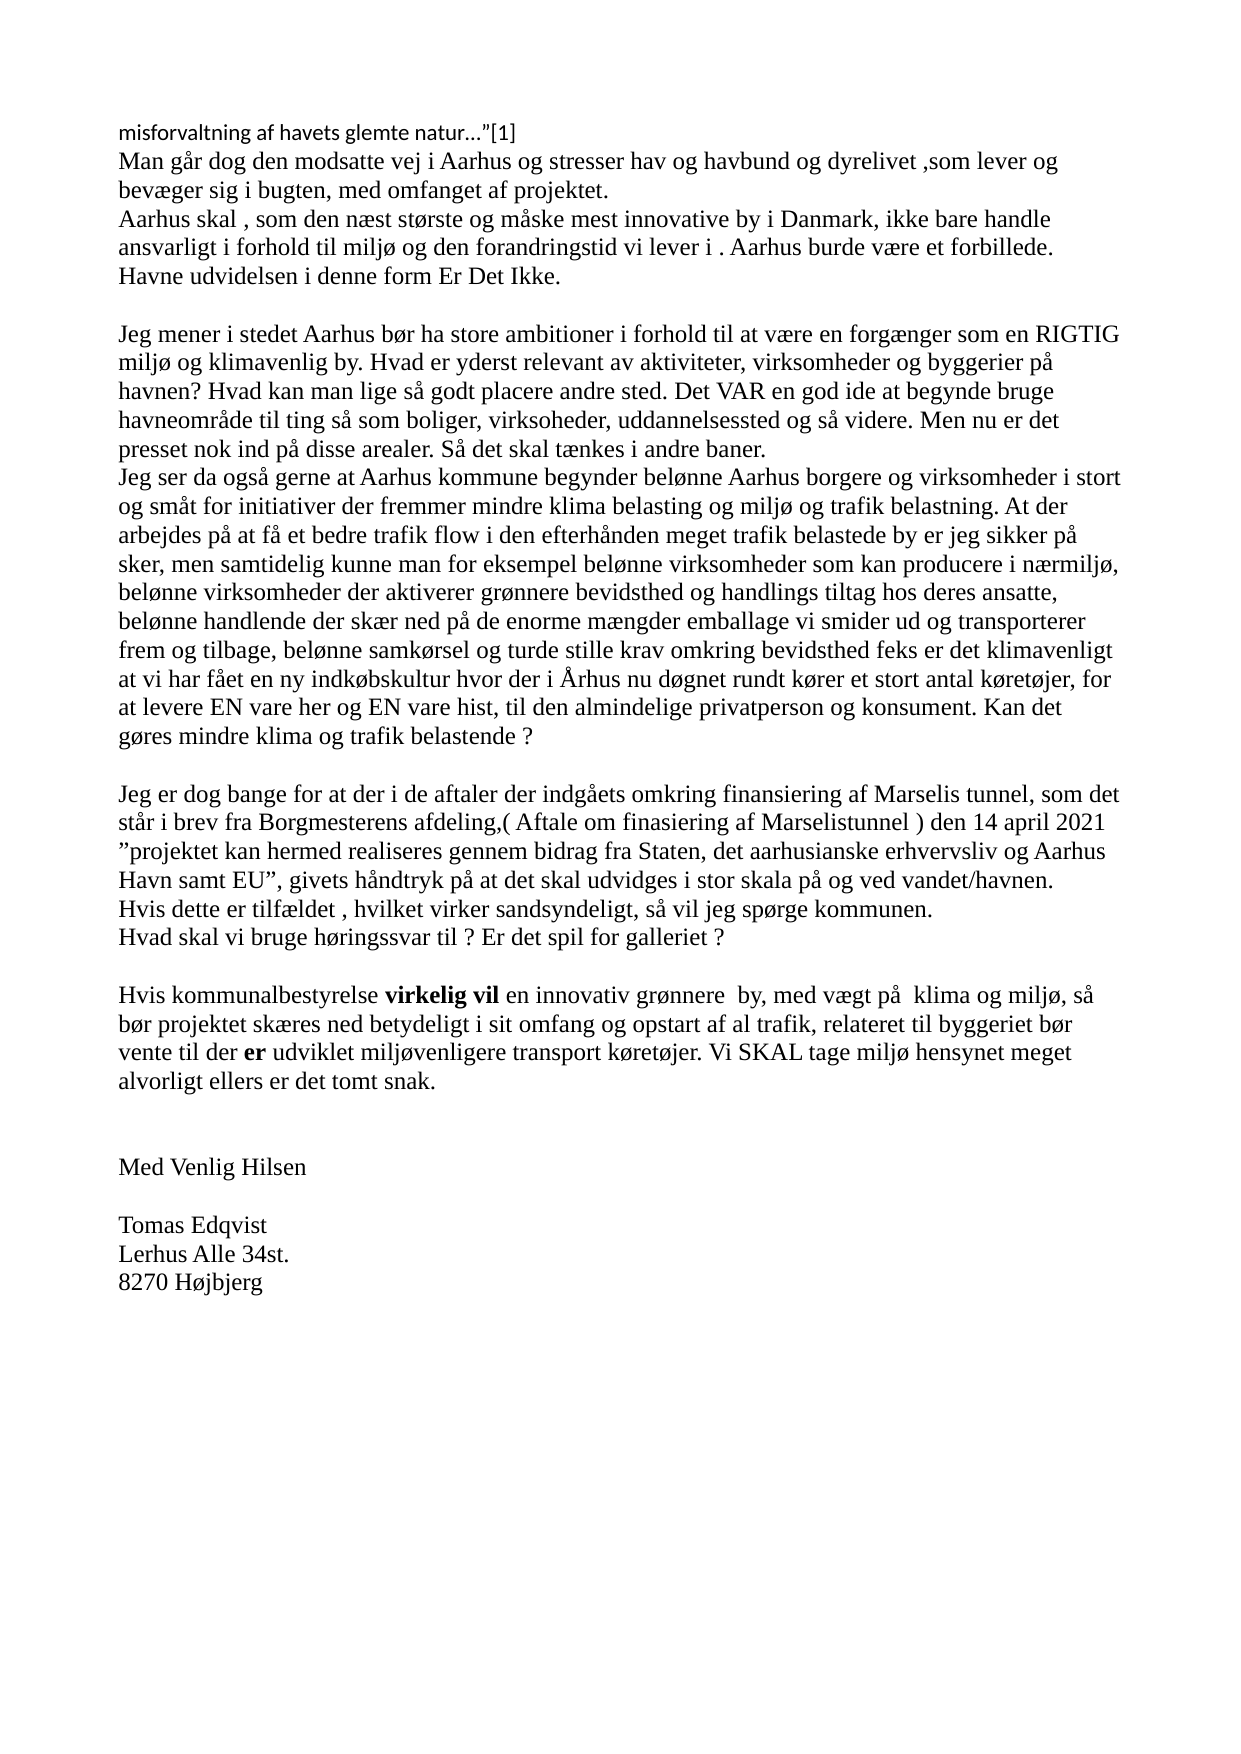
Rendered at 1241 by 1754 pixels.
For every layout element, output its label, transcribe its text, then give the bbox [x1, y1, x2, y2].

text Tomas Edqvist [118, 1210, 1122, 1239]
text 8270 Højbjerg [118, 1267, 1122, 1296]
text Hvis dette er tilfældet , hvilket virker sandsyndeligt, så vil jeg spørge kommunen. [118, 894, 1122, 922]
text Jeg ser da også gerne at Aarhus kommune begynder belønne Aarhus borgere og virksomheder i stort og småt for initiativer der fremmer mindre klima belasting og miljø og trafik belastning. At der arbejdes på at få et bedre trafik flow i den efterhånden meget trafik belastede by er jeg sikker på sker, men samtidelig kunne man for eksempel belønne virksomheder som kan producere i nærmiljø, belønne virksomheder der aktiverer grønnere bevidsthed og handlings tiltag hos deres ansatte, belønne handlende der skær ned på de enorme mængder emballage vi smider ud og transporterer frem og tilbage, belønne samkørsel og turde stille krav omkring bevidsthed feks er det klimavenligt at vi har fået en ny indkøbskultur hvor der i Århus nu døgnet rundt kører et stort antal køretøjer, for at levere EN vare her og EN vare hist, til den almindelige privatperson og konsument. Kan det gøres mindre klima og trafik belastende ? [118, 462, 1122, 750]
text Lerhus Alle 34st. [118, 1239, 1122, 1267]
text misforvaltning af havets glemte natur…”[1] [118, 118, 1122, 146]
text Jeg er dog bange for at der i de aftaler der indgåets omkring finansiering af Marselis tunnel, som det står i brev fra Borgmesterens afdeling,( Aftale om finasiering af Marselistunnel ) den 14 april 2021 ”projektet kan hermed realiseres gennem bidrag fra Staten, det aarhusianske erhvervsliv og Aarhus Havn samt EU”, givets håndtryk på at det skal udvidges i stor skala på og ved vandet/havnen. [118, 779, 1122, 894]
text Man går dog den modsatte vej i Aarhus og stresser hav og havbund og dyrelivet ,som lever og bevæger sig i bugten, med omfanget af projektet. [118, 146, 1122, 204]
text Jeg mener i stedet Aarhus bør ha store ambitioner i forhold til at være en forgænger som en RIGTIG miljø og klimavenlig by. Hvad er yderst relevant av aktiviteter, virksomheder og byggerier på havnen? Hvad kan man lige så godt placere andre sted. Det VAR en god ide at begynde bruge havneområde til ting så som boliger, virksoheder, uddannelsessted og så videre. Men nu er det presset nok ind på disse arealer. Så det skal tænkes i andre baner. [118, 319, 1122, 462]
text Aarhus skal , som den næst største og måske mest innovative by i Danmark, ikke bare handle ansvarligt i forhold til miljø og den forandringstid vi lever i . Aarhus burde være et forbillede. Havne udvidelsen i denne form Er Det Ikke. [118, 204, 1122, 290]
text Med Venlig Hilsen [118, 1152, 1122, 1181]
text Hvis kommunalbestyrelse virkelig vil en innovativ grønnere by, med vægt på klima og miljø, så bør projektet skæres ned betydeligt i sit omfang og opstart af al trafik, relateret til byggeriet bør vente til der er udviklet miljøvenligere transport køretøjer. Vi SKAL tage miljø hensynet meget alvorligt ellers er det tomt snak. [118, 980, 1122, 1095]
text Hvad skal vi bruge høringssvar til ? Er det spil for galleriet ? [118, 922, 1122, 951]
